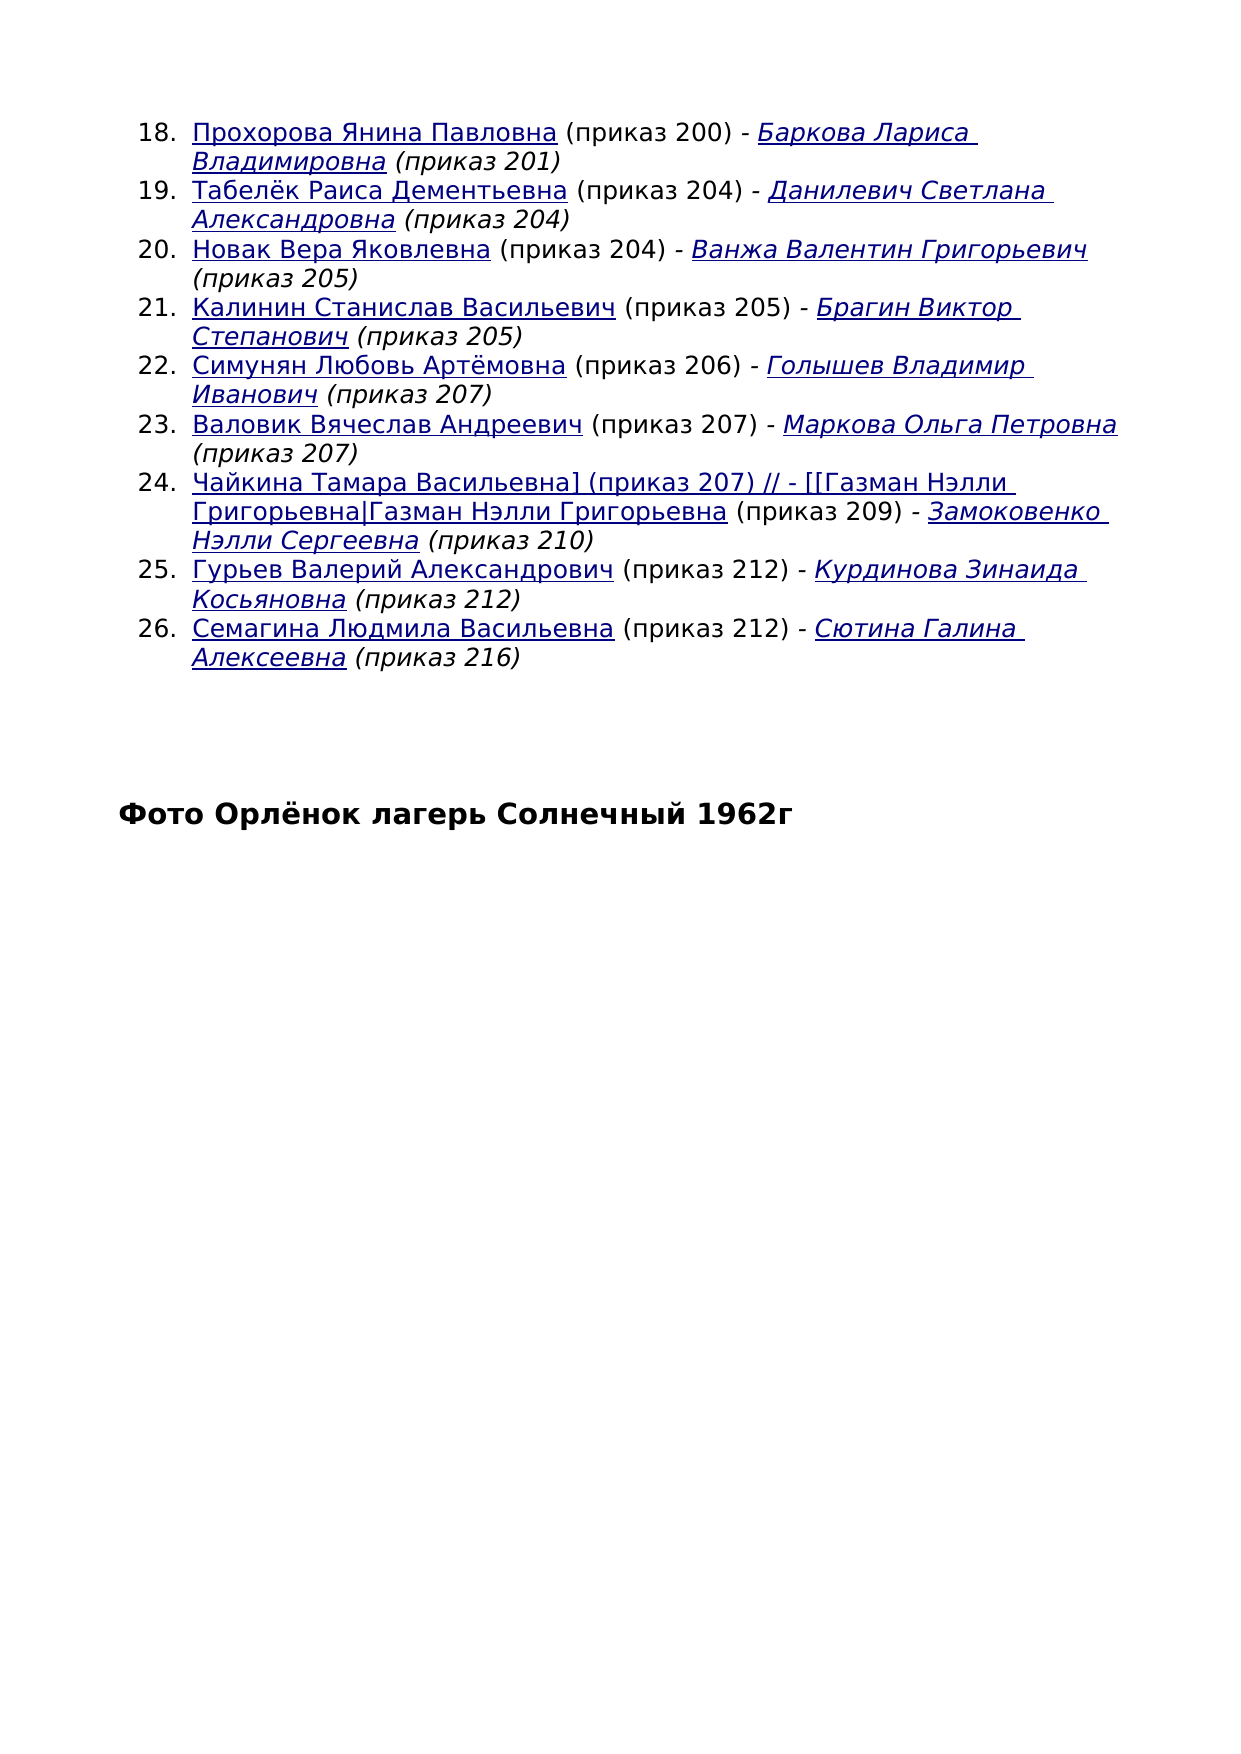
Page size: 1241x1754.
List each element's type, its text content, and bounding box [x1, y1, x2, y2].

list Прохорова Янина Павловна (приказ 200) - Баркова Лариса Владимировна (приказ 201) [177, 118, 1122, 176]
list Семагина Людмила Васильевна (приказ 212) - Сютина Галина Алексеевна (приказ 216) [177, 614, 1122, 672]
list Валовик Вячеслав Андреевич (приказ 207) - Маркова Ольга Петровна (приказ 207) [177, 410, 1122, 468]
list Гурьев Валерий Александрович (приказ 212) - Курдинова Зинаида Косьяновна (приказ 212) [177, 556, 1122, 614]
list Чайкина Тамара Васильевна] (приказ 207) // - [[Газман Нэлли Григорьевна|Газман Нэлли Григорьевна (приказ 209) - Замоковенко Нэлли Сергеевна (приказ 210) [177, 468, 1122, 556]
list Табелёк Раиса Дементьевна (приказ 204) - Данилевич Светлана Александровна (приказ 204) [177, 176, 1122, 235]
list Новак Вера Яковлевна (приказ 204) - Ванжа Валентин Григорьевич (приказ 205) [177, 235, 1122, 293]
list Симунян Любовь Артёмовна (приказ 206) - Голышев Владимир Иванович (приказ 207) [177, 351, 1122, 410]
list Калинин Станислав Васильевич (приказ 205) - Брагин Виктор Степанович (приказ 205) [177, 293, 1122, 351]
subtitle Фото Орлёнок лагерь Солнечный 1962г [118, 798, 1122, 832]
